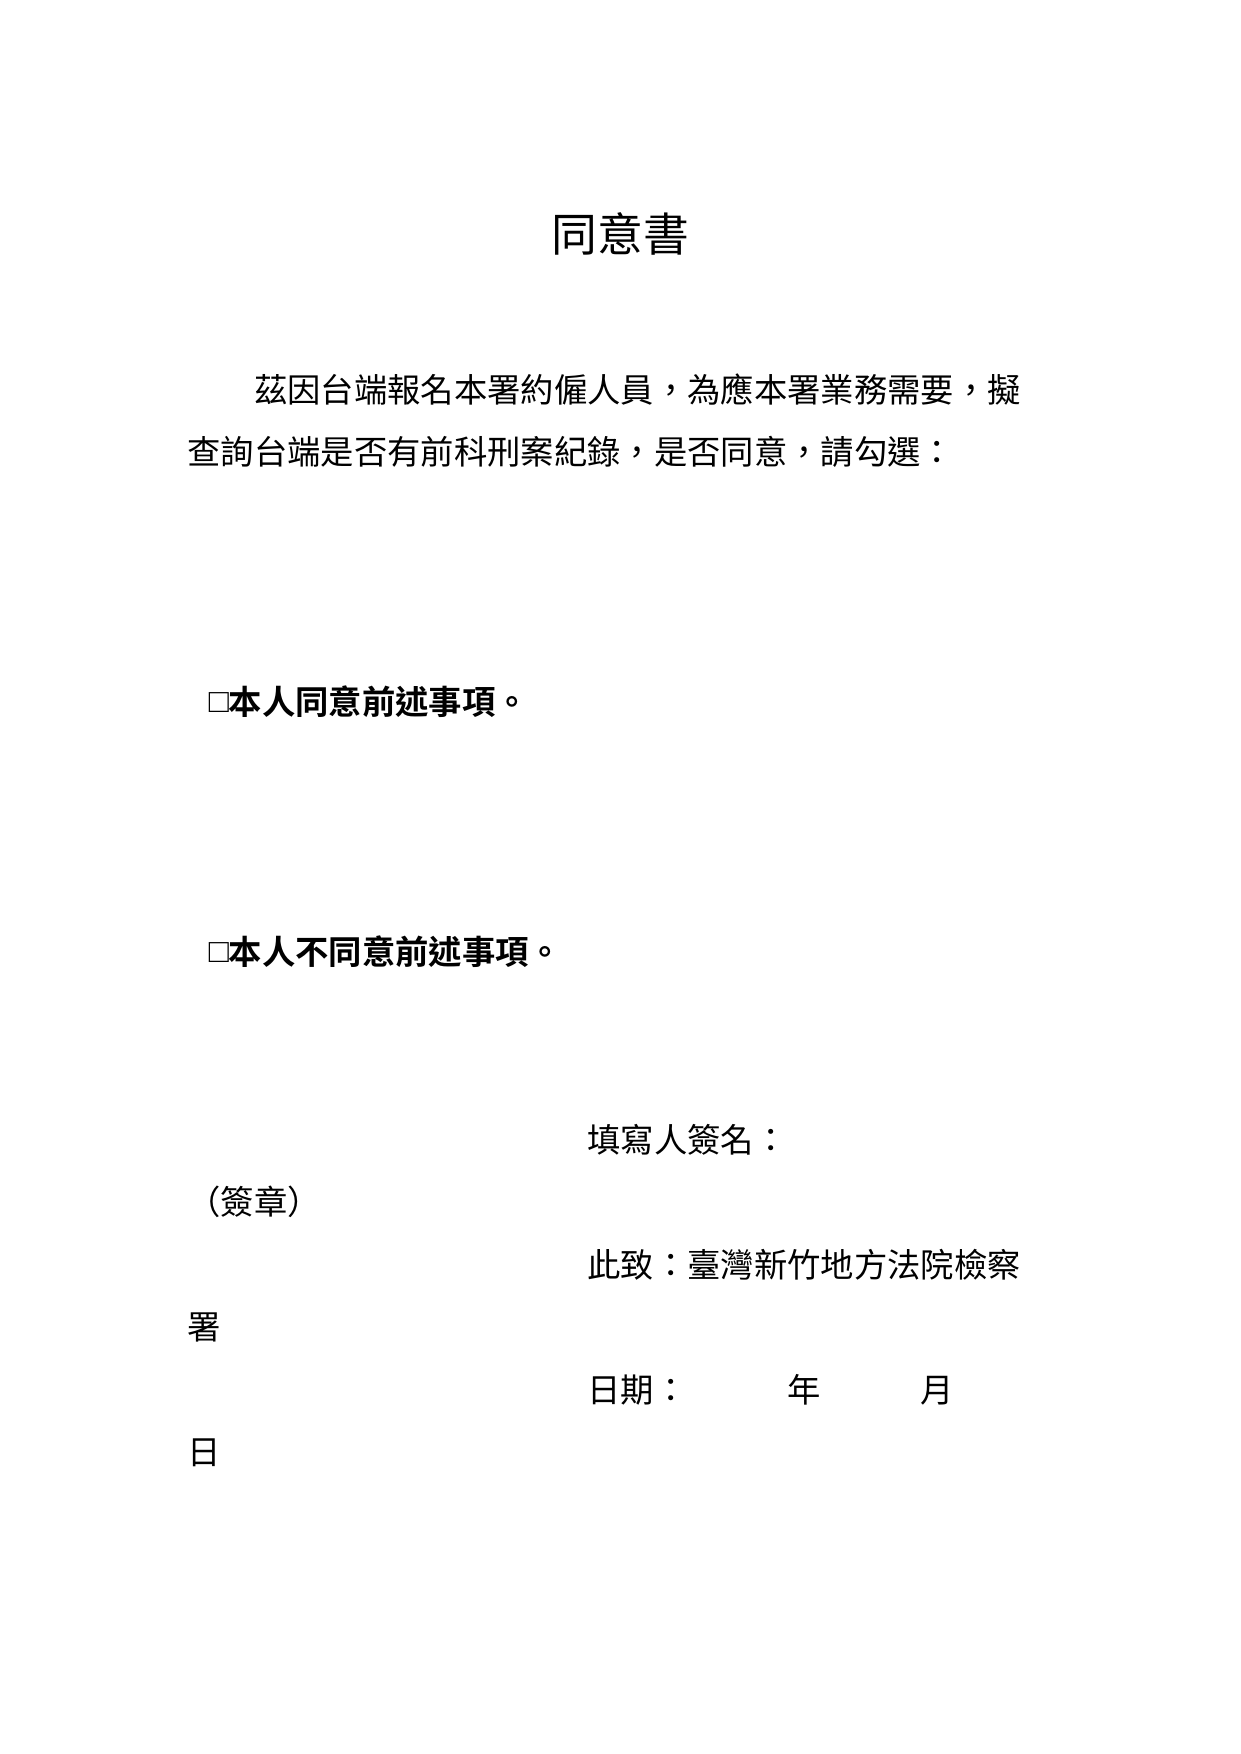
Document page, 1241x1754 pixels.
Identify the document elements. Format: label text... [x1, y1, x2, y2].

text 同意書 [187, 158, 1053, 283]
text 此致：臺灣新竹地方法院檢察署 [187, 1221, 1053, 1346]
text 茲因台端報名本署約僱人員，為應本署業務需要，擬查詢台端是否有前科刑案紀錄，是否同意，請勾選： [187, 346, 1053, 471]
text □本人同意前述事項。 [187, 658, 1053, 721]
text 日期： 年 月 日 [187, 1346, 1053, 1471]
text 填寫人簽名： （簽章） [187, 1096, 1053, 1221]
text □本人不同意前述事項。 [187, 908, 1053, 971]
